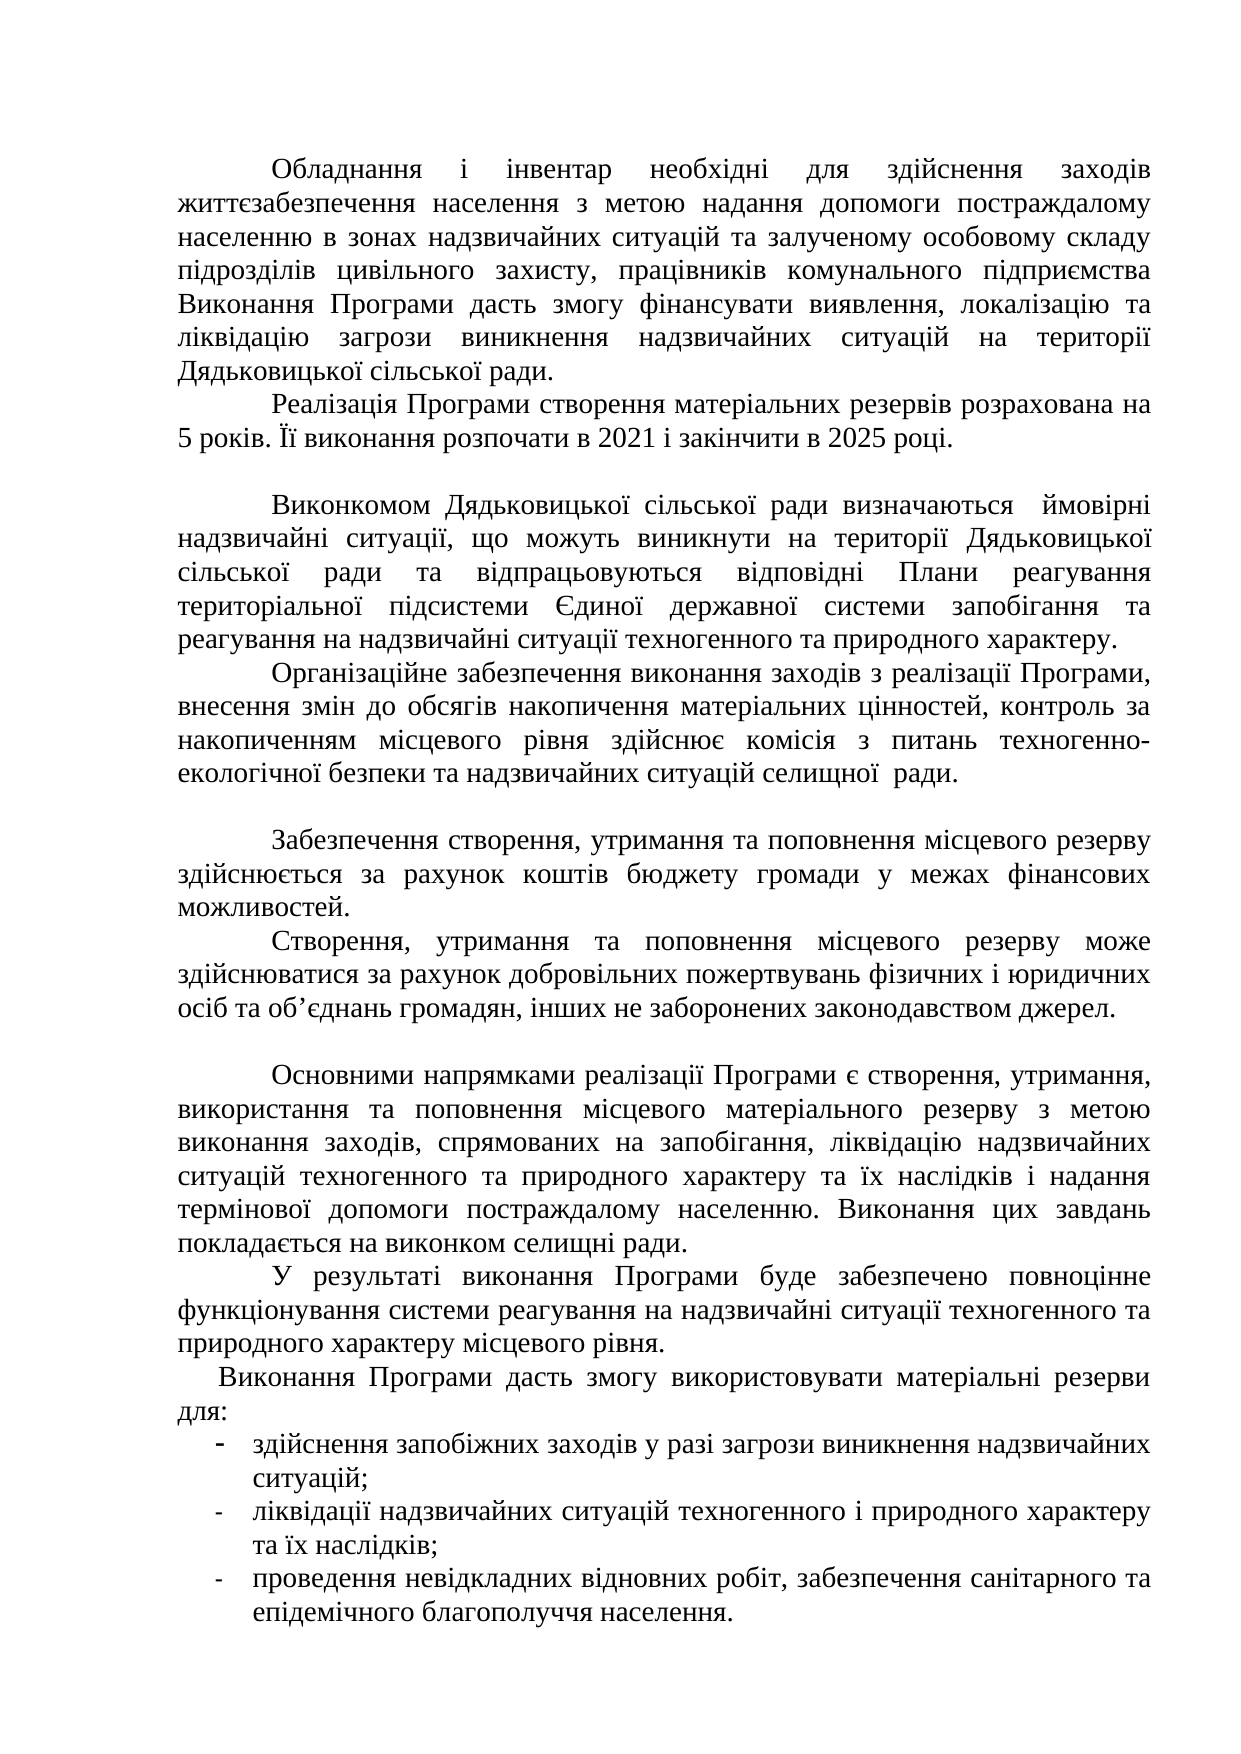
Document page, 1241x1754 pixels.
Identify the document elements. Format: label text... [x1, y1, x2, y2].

list проведення невідкладних відновних робіт, забезпечення санітарного та епідемічного благополуччя населення. [215, 1561, 1152, 1628]
text Організаційне забезпечення виконання заходів з реалізації Програми, внесення змін до обсягів накопичення матеріальних цінностей, контроль за накопиченням місцевого рівня здійснює комісія з питань техногенно-екологічної безпеки та надзвичайних ситуацій селищної ради. [177, 655, 1152, 789]
text Забезпечення створення, утримання та поповнення місцевого резерву здійснюється за рахунок коштів бюджету громади у межах фінансових можливостей. [177, 822, 1152, 923]
text Основними напрямками реалізації Програми є створення, утримання, використання та поповнення місцевого матеріального резерву з метою виконання заходів, спрямованих на запобігання, ліквідацію надзвичайних ситуацій техногенного та природного характеру та їх наслідків і надання термінової допомоги постраждалому населенню. Виконання цих завдань покладається на виконком селищні ради. [177, 1057, 1152, 1258]
text Обладнання і інвентар необхідні для здійснення заходів життєзабезпечення населення з метою надання допомоги постраждалому населенню в зонах надзвичайних ситуацій та залученому особовому складу підрозділів цивільного захисту, працівників комунального підприємства Виконання Програми дасть змогу фінансувати виявлення, локалізацію та ліквідацію загрози виникнення надзвичайних ситуацій на території Дядьковицької сільської ради. [177, 152, 1152, 386]
text Реалізація Програми створення матеріальних резервів розрахована на 5 років. Її виконання розпочати в 2021 і закінчити в 2025 році. [177, 386, 1152, 453]
list ліквідації надзвичайних ситуацій техногенного і природного характеру та їх наслідків; [215, 1493, 1152, 1561]
text Виконкомом Дядьковицької сільської ради визначаються ймовірні надзвичайні ситуації, що можуть виникнути на території Дядьковицької сільської ради та відпрацьовуються відповідні Плани реагування територіальної підсистеми Єдиної державної системи запобігання та реагування на надзвичайні ситуації техногенного та природного характеру. [177, 487, 1152, 655]
text Створення, утримання та поповнення місцевого резерву може здійснюватися за рахунок добровільних пожертвувань фізичних і юридичних осіб та об’єднань громадян, інших не заборонених законодавством джерел. [177, 923, 1152, 1024]
list здійснення запобіжних заходів у разі загрози виникнення надзвичайних ситуацій; [215, 1426, 1152, 1493]
text Виконання Програми дасть змогу використовувати матеріальні резерви для: [177, 1359, 1152, 1426]
text У результаті виконання Програми буде забезпечено повноцінне функціонування системи реагування на надзвичайні ситуації техногенного та природного характеру місцевого рівня. [177, 1258, 1152, 1359]
